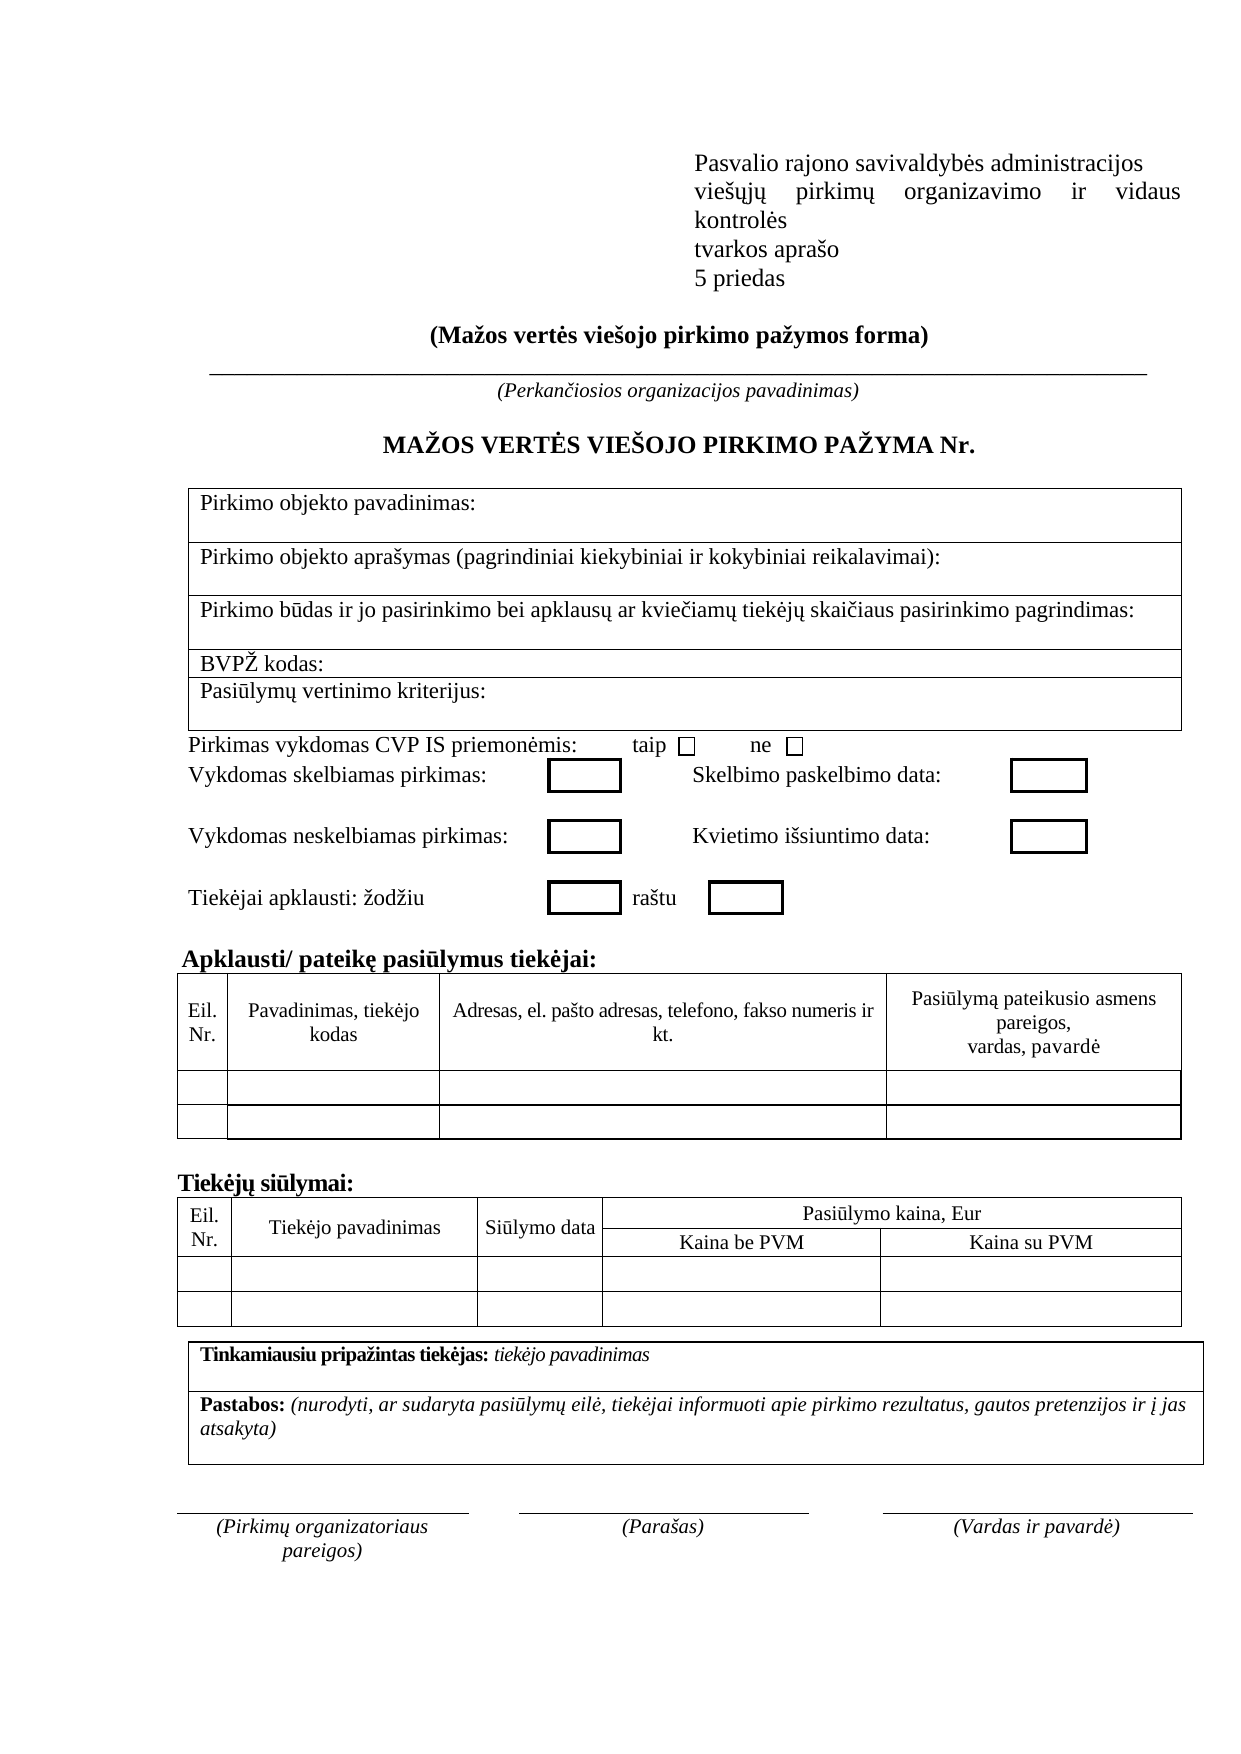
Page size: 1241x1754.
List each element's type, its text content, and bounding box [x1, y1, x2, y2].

table_cell [232, 1257, 477, 1291]
table_cell Vykdomas neskelbiamas pirkimas: [177, 819, 547, 851]
table_header Eil. Nr. [178, 1198, 231, 1256]
text ___________________________________________________________________________ [177, 349, 1181, 378]
table_cell Pasiūlymą pateikusio asmens pareigos, vardas, pavardė [887, 974, 1181, 1070]
table_cell Pavadinimas, tiekėjo kodas [228, 974, 439, 1070]
text (Mažos vertės viešojo pirkimo pažymos forma) [177, 320, 1181, 349]
table_cell [178, 1071, 227, 1104]
table_cell Kaina su PVM [881, 1229, 1181, 1256]
table_cell [440, 1071, 886, 1104]
table_cell [1086, 851, 1181, 880]
table_cell [887, 1071, 1180, 1104]
table_cell Kvietimo išsiuntimo data: [681, 819, 1010, 851]
table_cell [784, 880, 1086, 912]
table_cell [478, 1292, 602, 1326]
table_cell [178, 1105, 227, 1138]
table_cell [177, 677, 188, 730]
table_cell BVPŽ kodas: [189, 650, 1181, 677]
table_cell Adresas, el. pašto adresas, telefono, fakso numeris ir kt. [440, 974, 886, 1070]
table_cell [177, 851, 549, 880]
table_cell [178, 1292, 231, 1326]
table_header Apklausti/ pateikę pasiūlymus tiekėjai: [177, 944, 1181, 973]
text tvarkos aprašo [694, 234, 1181, 263]
table_header Pirkimo objekto pavadinimas: [189, 489, 1181, 542]
table_cell [549, 854, 621, 880]
table_cell [551, 822, 619, 851]
table_cell Pirkimo būdas ir jo pasirinkimo bei apklausų ar kviečiamų tiekėjų skaičiaus pasirinkimo pagrindimas: [189, 596, 1181, 649]
table_cell Pasiūlymų vertinimo kriterijus: [189, 678, 1181, 730]
table_header (Pirkimų organizatoriaus pareigos) [177, 1514, 469, 1562]
table_cell [228, 1106, 439, 1138]
table_cell [603, 1257, 880, 1291]
table_header Tinkamiausiu pripažintas tiekėjas: tiekėjo pavadinimas [189, 1343, 1203, 1391]
table_cell [621, 790, 681, 819]
table_cell [1012, 854, 1086, 880]
table_header [809, 1513, 882, 1562]
table_header [177, 488, 188, 542]
table_cell [622, 758, 681, 789]
table_cell [551, 761, 619, 789]
table_cell [551, 884, 619, 912]
table_cell [178, 1257, 231, 1291]
table_cell Pastabos: (nurodyti, ar sudaryta pasiūlymų eilė, tiekėjai informuoti apie pirkimo rezultatus, gautos pretenzijos ir į jas atsakyta) [189, 1392, 1203, 1464]
table_cell [232, 1292, 477, 1326]
table_cell Pirkimo objekto aprašymas (pagrindiniai kiekybiniai ir kokybiniai reikalavimai): [189, 543, 1181, 595]
table_cell Skelbimo paskelbimo data: [681, 758, 1010, 789]
table_cell [440, 1106, 886, 1138]
table_header Pasiūlymo kaina, Eur [603, 1198, 1181, 1228]
table_cell Eil. Nr. [178, 974, 227, 1070]
table_cell Kaina be PVM [603, 1229, 880, 1256]
text viešųjų pirkimų organizavimo ir vidaus kontrolės [694, 176, 1181, 234]
table_cell [177, 595, 188, 649]
text MAŽOS VERTĖS VIEŠOJO PIRKIMO PAŽYMA Nr. [177, 430, 1181, 459]
text Pasvalio rajono savivaldybės administracijos [694, 148, 1181, 176]
table_cell [881, 1257, 1181, 1291]
table_cell [478, 1257, 602, 1291]
table_cell [622, 819, 681, 851]
table_header (Vardas ir pavardė) [883, 1514, 1192, 1562]
table_cell [1013, 822, 1085, 851]
table_header [469, 1513, 519, 1562]
table_cell [881, 1292, 1181, 1326]
table_header Tiekėjo pavadinimas [232, 1198, 477, 1256]
table_cell [549, 793, 621, 819]
table_cell [1012, 793, 1086, 819]
text Tiekėjų siūlymai: [177, 1168, 1181, 1197]
table_cell ne [739, 731, 797, 758]
table_cell taip [621, 731, 681, 758]
table_cell [177, 649, 188, 677]
table_cell [1086, 880, 1181, 912]
table_cell [177, 790, 549, 819]
table_cell [177, 542, 188, 595]
table_cell [681, 851, 1012, 880]
table_cell [603, 1292, 880, 1326]
table_cell [887, 1106, 1180, 1138]
table_cell [681, 790, 1012, 819]
table_cell Pirkimas vykdomas CVP IS priemonėmis: [177, 730, 621, 758]
table_cell [1088, 819, 1181, 851]
table_cell [711, 884, 781, 912]
table_cell [798, 731, 1181, 758]
table_cell [228, 1071, 439, 1104]
table_cell raštu [622, 880, 708, 912]
table_header Siūlymo data [478, 1198, 602, 1256]
table_cell [1086, 790, 1181, 819]
text 5 priedas [694, 263, 1181, 291]
text (Perkančiosios organizacijos pavadinimas) [177, 378, 1181, 402]
table_header (Parašas) [519, 1514, 809, 1562]
table_cell [1088, 758, 1181, 789]
table_cell Tiekėjai apklausti: žodžiu [177, 880, 547, 912]
table_cell Vykdomas skelbiamas pirkimas: [177, 758, 547, 789]
table_cell [1013, 761, 1085, 789]
table_cell [681, 731, 738, 758]
table_cell [621, 851, 681, 880]
